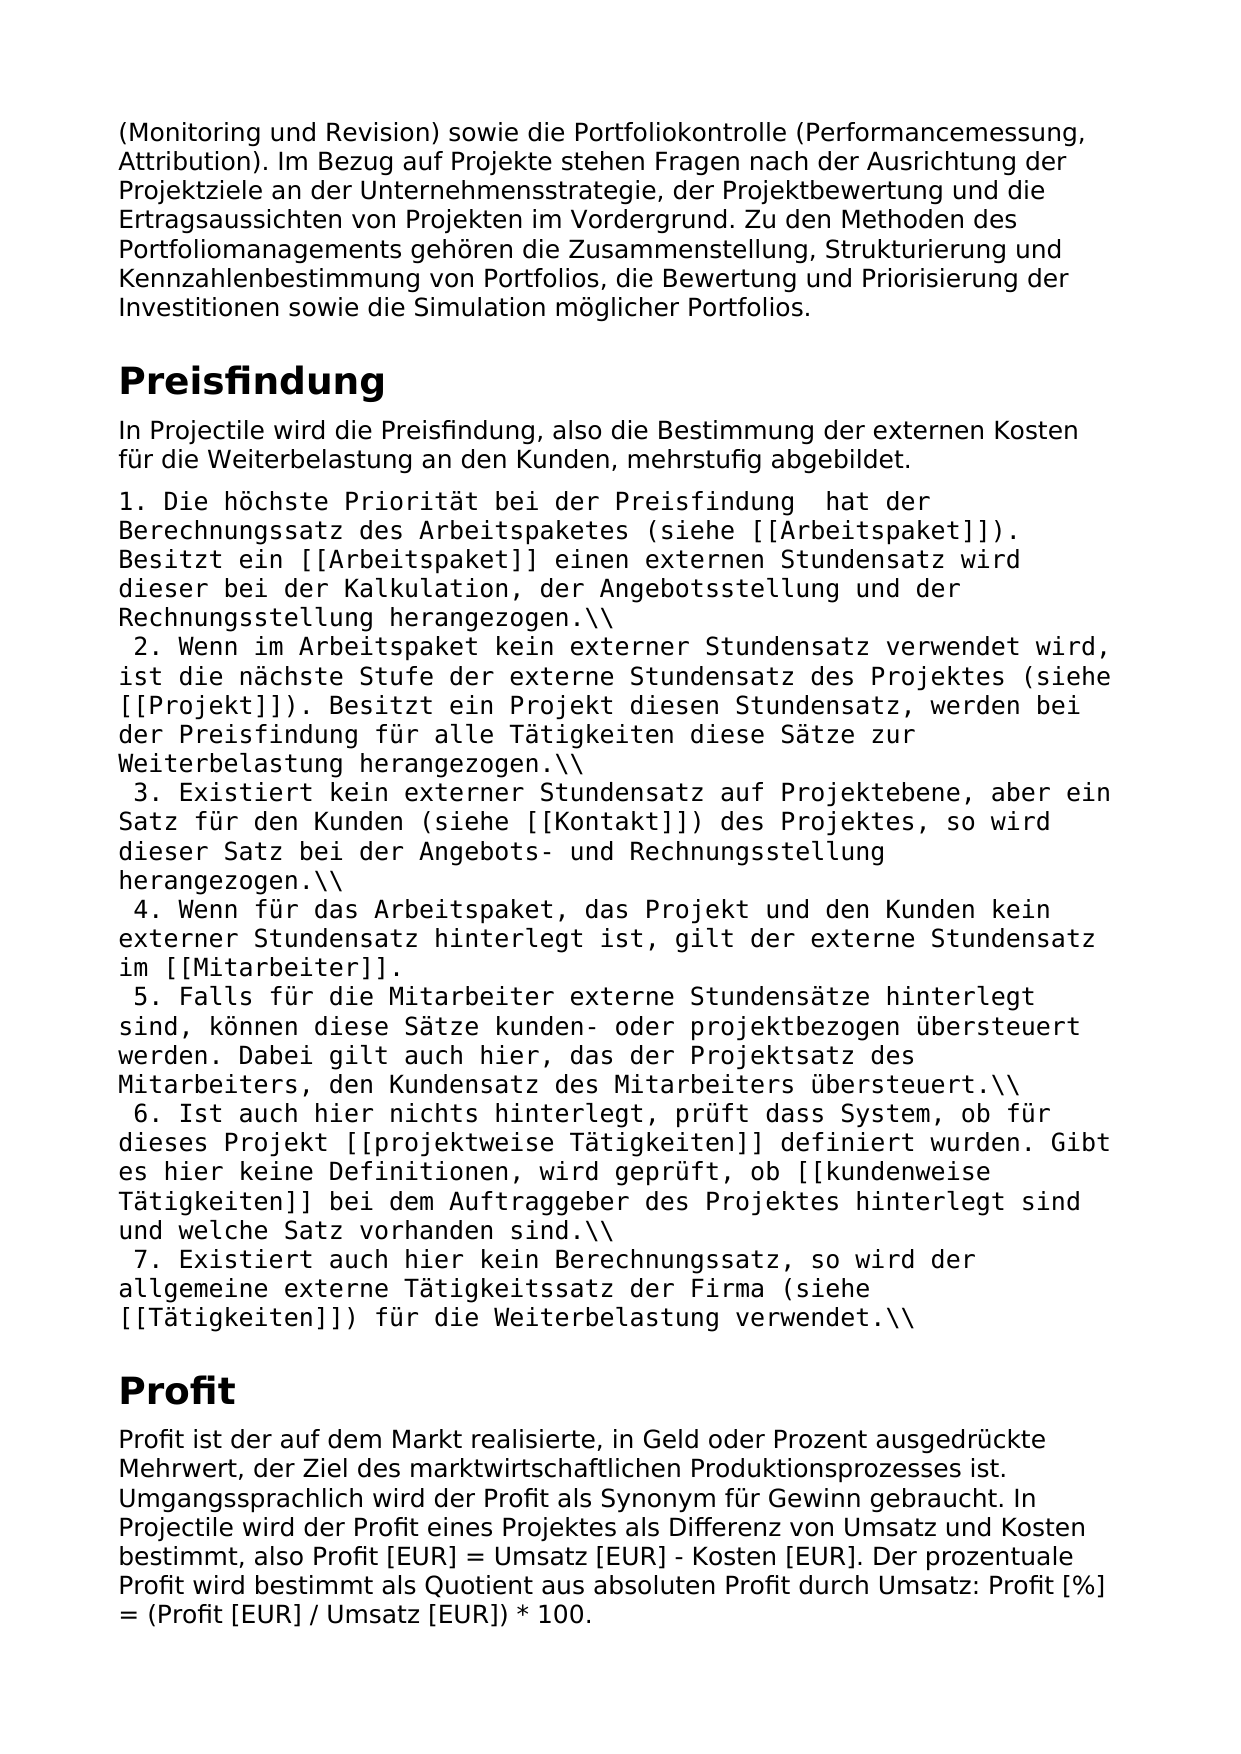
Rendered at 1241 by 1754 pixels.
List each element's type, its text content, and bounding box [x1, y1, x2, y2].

text Profit ist der auf dem Markt realisierte, in Geld oder Prozent ausgedrückte Mehrwert, der Ziel des marktwirtschaftlichen Produktionsprozesses ist. Umgangssprachlich wird der Profit als Synonym für Gewinn gebraucht. In Projectile wird der Profit eines Projektes als Differenz von Umsatz und Kosten bestimmt, also Profit [EUR] = Umsatz [EUR] - Kosten [EUR]. Der prozentuale Profit wird bestimmt als Quotient aus absoluten Profit durch Umsatz: Profit [%] = (Profit [EUR] / Umsatz [EUR]) * 100. [118, 1426, 1122, 1630]
text (Monitoring und Revision) sowie die Portfoliokontrolle (Performancemessung, Attribution). Im Bezug auf Projekte stehen Fragen nach der Ausrichtung der Projektziele an der Unternehmensstrategie, der Projektbewertung und die Ertragsaussichten von Projekten im Vordergrund. Zu den Methoden des Portfoliomanagements gehören die Zusammenstellung, Strukturierung und Kennzahlenbestimmung von Portfolios, die Bewertung und Priorisierung der Investitionen sowie die Simulation möglicher Portfolios. [118, 118, 1122, 322]
subtitle Preisfindung [118, 360, 1122, 403]
text In Projectile wird die Preisfindung, also die Bestimmung der externen Kosten für die Weiterbelastung an den Kunden, mehrstufig abgebildet. [118, 416, 1122, 474]
subtitle Profit [118, 1369, 1122, 1413]
text 1. Die höchste Priorität bei der Preisfindung hat der Berechnungssatz des Arbeitspaketes (siehe [[Arbeitspaket]]). Besitzt ein [[Arbeitspaket]] einen externen Stundensatz wird dieser bei der Kalkulation, der Angebotsstellung und der Rechnungsstellung herangezogen.\\ 2. Wenn im Arbeitspaket kein externer Stundensatz verwendet wird, ist die nächste Stufe der externe Stundensatz des Projektes (siehe [[Projekt]]). Besitzt ein Projekt diesen Stundensatz, werden bei der Preisfindung für alle Tätigkeiten diese Sätze zur Weiterbelastung herangezogen.\\ 3. Existiert kein externer Stundensatz auf Projektebene, aber ein Satz für den Kunden (siehe [[Kontakt]]) des Projektes, so wird dieser Satz bei der Angebots- und Rechnungsstellung herangezogen.\\ 4. Wenn für das Arbeitspaket, das Projekt und den Kunden kein externer Stundensatz hinterlegt ist, gilt der externe Stundensatz im [[Mitarbeiter]]. 5. Falls für die Mitarbeiter externe Stundensätze hinterlegt sind, können diese Sätze kunden- oder projektbezogen übersteuert werden. Dabei gilt auch hier, das der Projektsatz des Mitarbeiters, den Kundensatz des Mitarbeiters übersteuert.\\ 6. Ist auch hier nichts hinterlegt, prüft dass System, ob für dieses Projekt [[projektweise Tätigkeiten]] definiert wurden. Gibt es hier keine Definitionen, wird geprüft, ob [[kundenweise Tätigkeiten]] bei dem Auftraggeber des Projektes hinterlegt sind und welche Satz vorhanden sind.\\ 7. Existiert auch hier kein Berechnungssatz, so wird der allgemeine externe Tätigkeitssatz der Firma (siehe [[Tätigkeiten]]) für die Weiterbelastung verwendet.\\ [118, 487, 1122, 1333]
